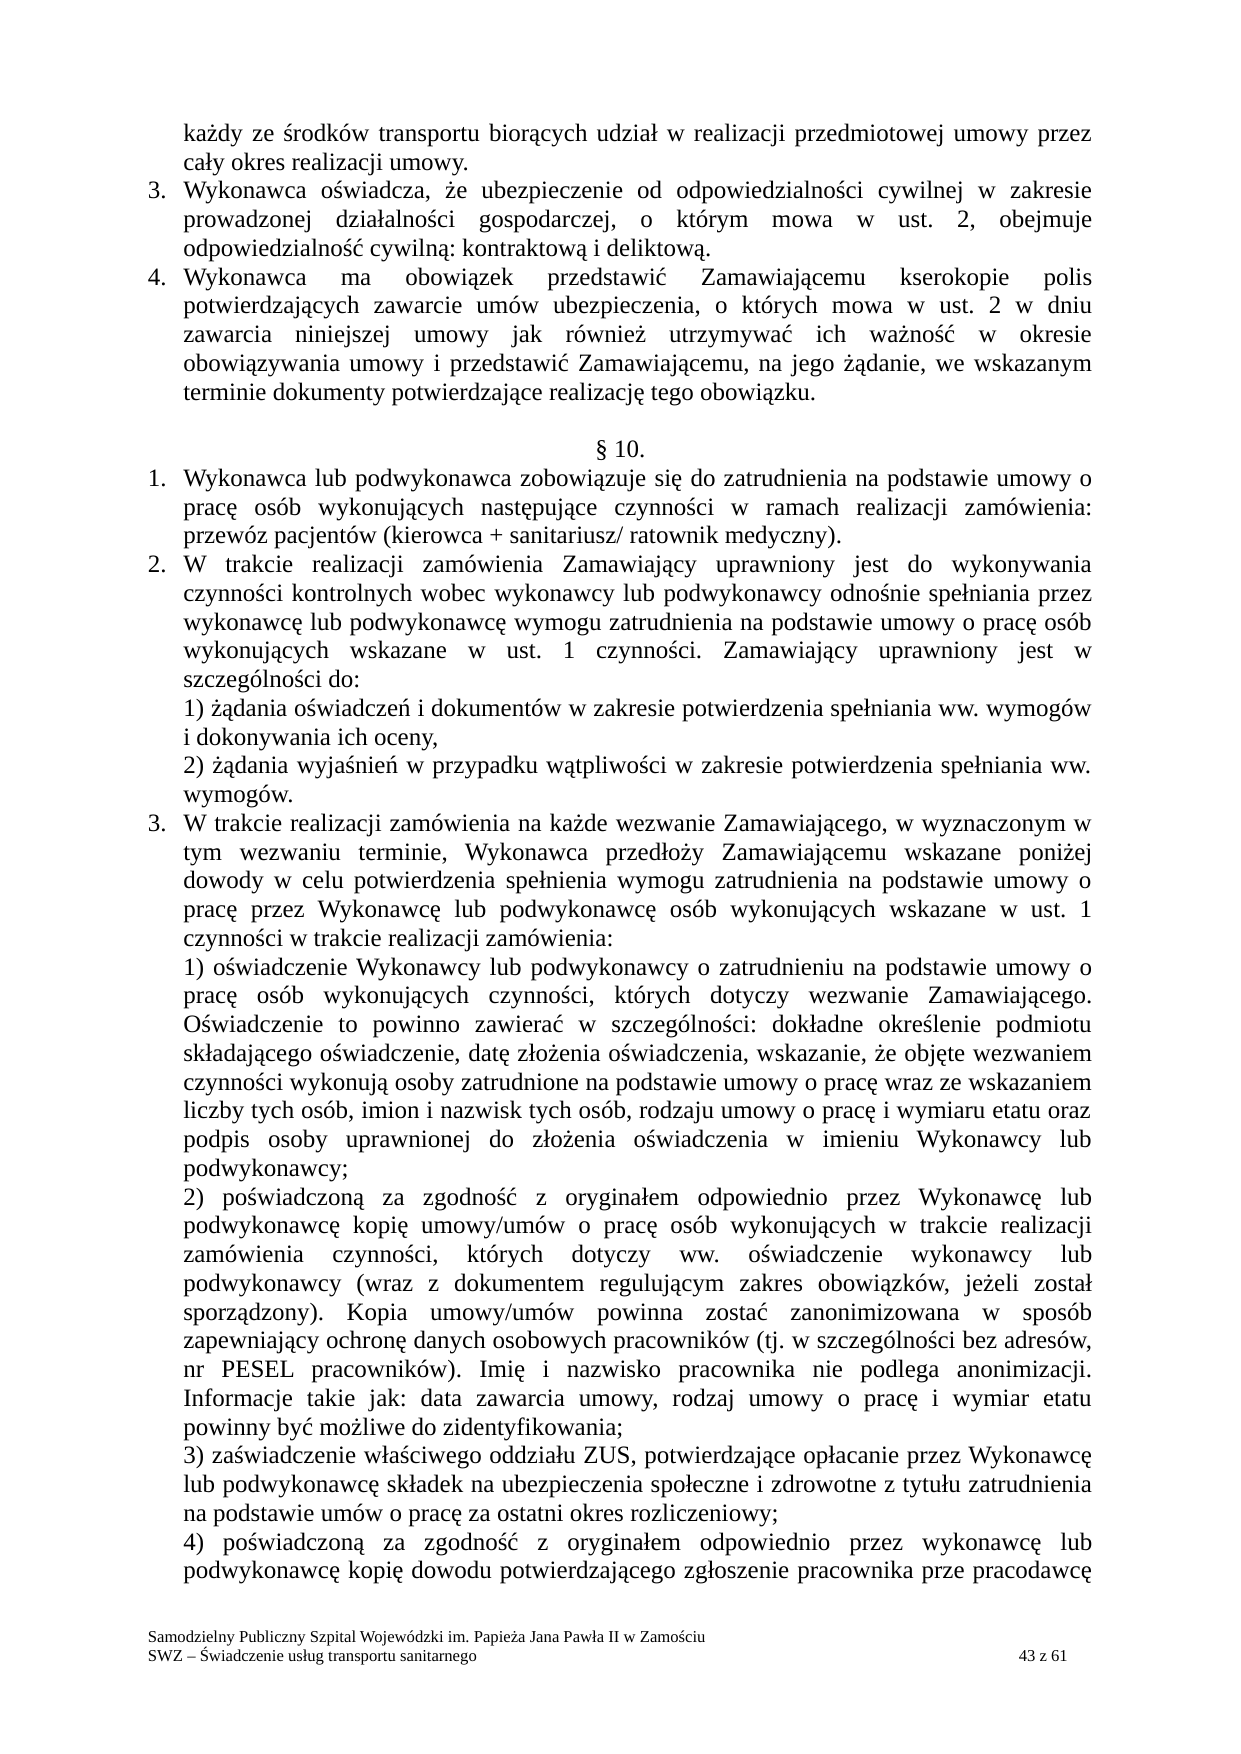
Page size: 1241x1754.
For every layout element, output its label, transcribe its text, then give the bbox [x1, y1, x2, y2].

text § 10. [148, 434, 1093, 463]
list 3) zaświadczenie właściwego oddziału ZUS, potwierdzające opłacanie przez Wykonawcę lub podwykonawcę składek na ubezpieczenia społeczne i zdrowotne z tytułu zatrudnienia na podstawie umów o pracę za ostatni okres rozliczeniowy; [148, 1441, 1093, 1527]
list 1) oświadczenie Wykonawcy lub podwykonawcy o zatrudnieniu na podstawie umowy o pracę osób wykonujących czynności, których dotyczy wezwanie Zamawiającego. Oświadczenie to powinno zawierać w szczególności: dokładne określenie podmiotu składającego oświadczenie, datę złożenia oświadczenia, wskazanie, że objęte wezwaniem czynności wykonują osoby zatrudnione na podstawie umowy o pracę wraz ze wskazaniem liczby tych osób, imion i nazwisk tych osób, rodzaju umowy o pracę i wymiaru etatu oraz podpis osoby uprawnionej do złożenia oświadczenia w imieniu Wykonawcy lub podwykonawcy; [148, 952, 1093, 1182]
list 2) żądania wyjaśnień w przypadku wątpliwości w zakresie potwierdzenia spełniania ww. wymogów. [148, 751, 1093, 808]
list Wykonawca lub podwykonawca zobowiązuje się do zatrudnienia na podstawie umowy o pracę osób wykonujących następujące czynności w ramach realizacji zamówienia: przewóz pacjentów (kierowca + sanitariusz/ ratownik medyczny). [148, 463, 1093, 549]
list W trakcie realizacji zamówienia Zamawiający uprawniony jest do wykonywania czynności kontrolnych wobec wykonawcy lub podwykonawcy odnośnie spełniania przez wykonawcę lub podwykonawcę wymogu zatrudnienia na podstawie umowy o pracę osób wykonujących wskazane w ust. 1 czynności. Zamawiający uprawniony jest w szczególności do: [148, 549, 1093, 693]
list każdy ze środków transportu biorących udział w realizacji przedmiotowej umowy przez cały okres realizacji umowy. [148, 118, 1093, 176]
list 4) poświadczoną za zgodność z oryginałem odpowiednio przez wykonawcę lub podwykonawcę kopię dowodu potwierdzającego zgłoszenie pracownika prze pracodawcę [148, 1527, 1093, 1584]
list W trakcie realizacji zamówienia na każde wezwanie Zamawiającego, w wyznaczonym w tym wezwaniu terminie, Wykonawca przedłoży Zamawiającemu wskazane poniżej dowody w celu potwierdzenia spełnienia wymogu zatrudnienia na podstawie umowy o pracę przez Wykonawcę lub podwykonawcę osób wykonujących wskazane w ust. 1 czynności w trakcie realizacji zamówienia: [148, 808, 1093, 952]
list 1) żądania oświadczeń i dokumentów w zakresie potwierdzenia spełniania ww. wymogów i dokonywania ich oceny, [148, 693, 1093, 751]
list Wykonawca ma obowiązek przedstawić Zamawiającemu kserokopie polis potwierdzających zawarcie umów ubezpieczenia, o których mowa w ust. 2 w dniu zawarcia niniejszej umowy jak również utrzymywać ich ważność w okresie obowiązywania umowy i przedstawić Zamawiającemu, na jego żądanie, we wskazanym terminie dokumenty potwierdzające realizację tego obowiązku. [148, 262, 1093, 406]
list Wykonawca oświadcza, że ubezpieczenie od odpowiedzialności cywilnej w zakresie prowadzonej działalności gospodarczej, o którym mowa w ust. 2, obejmuje odpowiedzialność cywilną: kontraktową i deliktową. [148, 176, 1093, 262]
list 2) poświadczoną za zgodność z oryginałem odpowiednio przez Wykonawcę lub podwykonawcę kopię umowy/umów o pracę osób wykonujących w trakcie realizacji zamówienia czynności, których dotyczy ww. oświadczenie wykonawcy lub podwykonawcy (wraz z dokumentem regulującym zakres obowiązków, jeżeli został sporządzony). Kopia umowy/umów powinna zostać zanonimizowana w sposób zapewniający ochronę danych osobowych pracowników (tj. w szczególności bez adresów, nr PESEL pracowników). Imię i nazwisko pracownika nie podlega anonimizacji. Informacje takie jak: data zawarcia umowy, rodzaj umowy o pracę i wymiar etatu powinny być możliwe do zidentyfikowania; [148, 1182, 1093, 1441]
